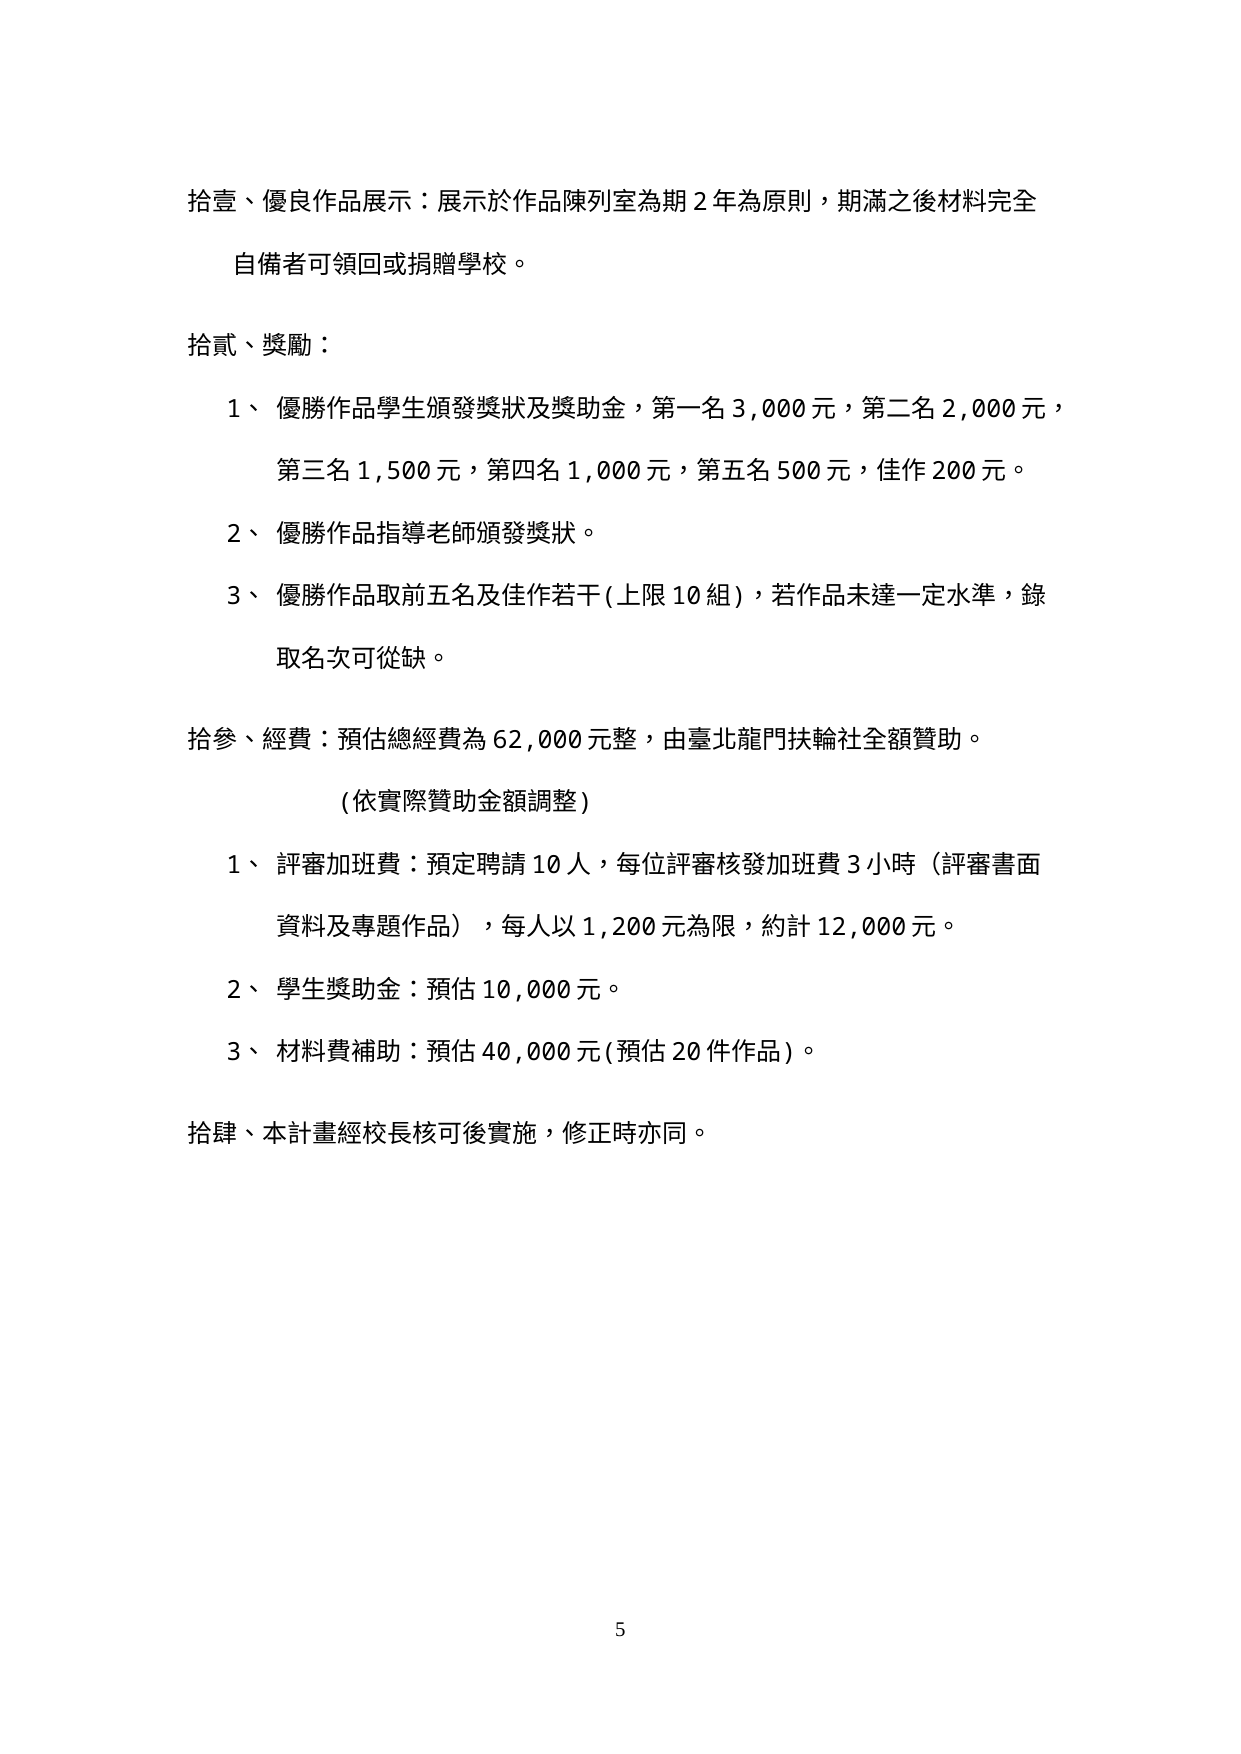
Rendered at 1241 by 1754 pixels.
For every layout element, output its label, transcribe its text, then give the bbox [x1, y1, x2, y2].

list 評審加班費：預定聘請10人，每位評審核發加班費3小時（評審書面資料及專題作品），每人以1,200元為限，約計12,000元。 [226, 821, 1053, 946]
text 拾肆、本計畫經校長核可後實施，修正時亦同。 [187, 1089, 1053, 1152]
text 拾參、經費：預估總經費為62,000元整，由臺北龍門扶輪社全額贊助。 [187, 696, 1053, 758]
list 優勝作品指導老師頒發獎狀。 [226, 489, 1053, 552]
list 優勝作品學生頒發獎狀及獎助金，第一名3,000元，第二名2,000元，第三名1,500元，第四名1,000元，第五名500元，佳作200元。 [226, 364, 1053, 489]
list 材料費補助：預估40,000元(預估20件作品)。 [226, 1008, 1053, 1071]
text 拾貳、獎勵： [187, 302, 1053, 364]
text (依實際贊助金額調整) [287, 758, 1053, 821]
list 優勝作品取前五名及佳作若干(上限10組)，若作品未達一定水準，錄取名次可從缺。 [226, 552, 1053, 677]
list 學生獎助金：預估10,000元。 [226, 946, 1053, 1008]
text 拾壹、優良作品展示：展示於作品陳列室為期2年為原則，期滿之後材料完全自備者可領回或捐贈學校。 [187, 158, 1053, 283]
